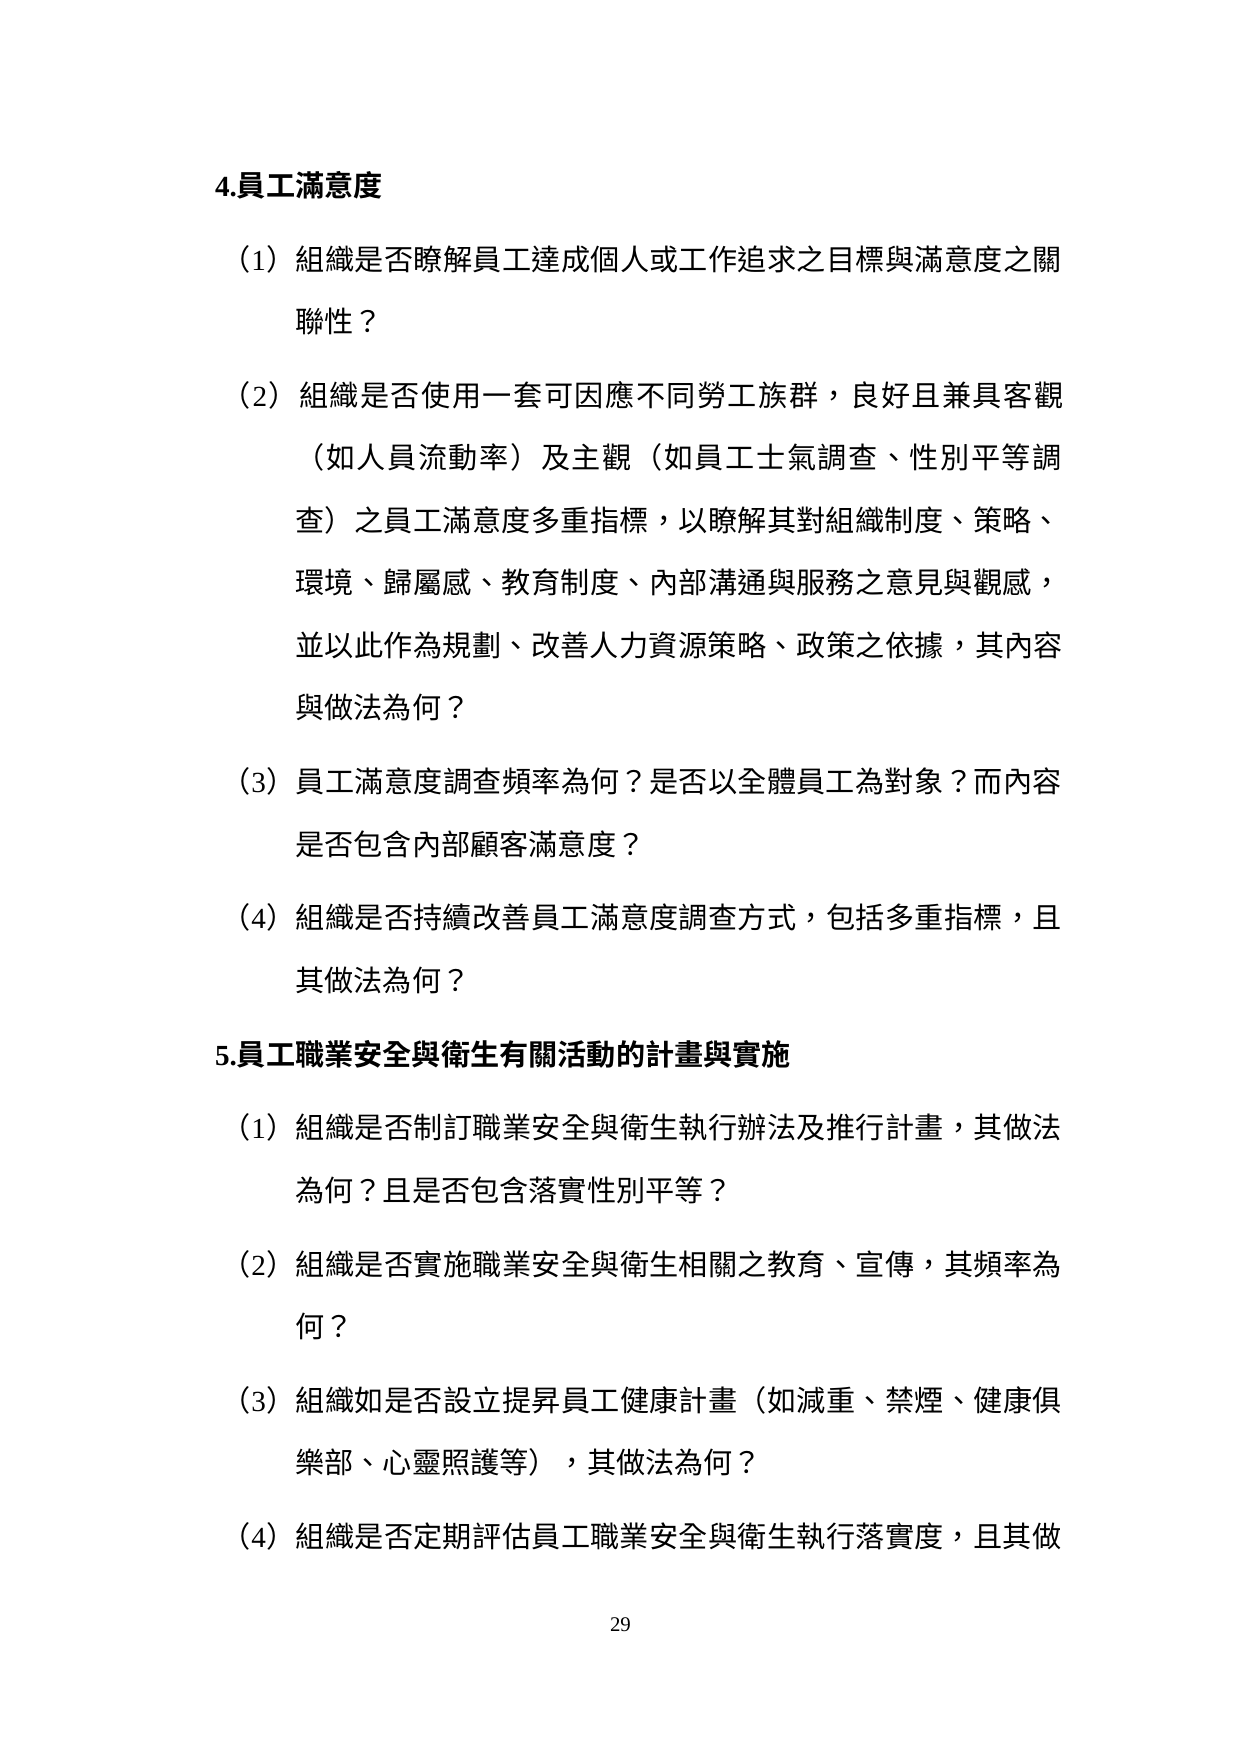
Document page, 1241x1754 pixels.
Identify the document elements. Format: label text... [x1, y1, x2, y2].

text （1）組織是否制訂職業安全與衛生執行辦法及推行計畫，其做法為何？且是否包含落實性別平等？ [222, 1084, 1063, 1209]
text （3）員工滿意度調查頻率為何？是否以全體員工為對象？而內容是否包含內部顧客滿意度？ [222, 738, 1063, 863]
text 4.員工滿意度 [215, 142, 1063, 204]
text （4）組織是否持續改善員工滿意度調查方式，包括多重指標，且其做法為何？ [222, 874, 1063, 999]
text （2）組織是否使用一套可因應不同勞工族群，良好且兼具客觀（如人員流動率）及主觀（如員工士氣調查、性別平等調查）之員工滿意度多重指標，以瞭解其對組織制度、策略、環境、歸屬感、教育制度、內部溝通與服務之意見與觀感，並以此作為規劃、改善人力資源策略、政策之依據，其內容與做法為何？ [222, 352, 1063, 727]
text （2）組織是否實施職業安全與衛生相關之教育、宣傳，其頻率為何？ [222, 1221, 1063, 1346]
text 5.員工職業安全與衛生有關活動的計畫與實施 [215, 1011, 1063, 1073]
text （4）組織是否定期評估員工職業安全與衛生執行落實度，且其做 [222, 1493, 1063, 1556]
text （3）組織如是否設立提昇員工健康計畫（如減重、禁煙、健康俱樂部、心靈照護等），其做法為何？ [222, 1357, 1063, 1482]
text （1）組織是否瞭解員工達成個人或工作追求之目標與滿意度之關聯性？ [222, 216, 1063, 341]
